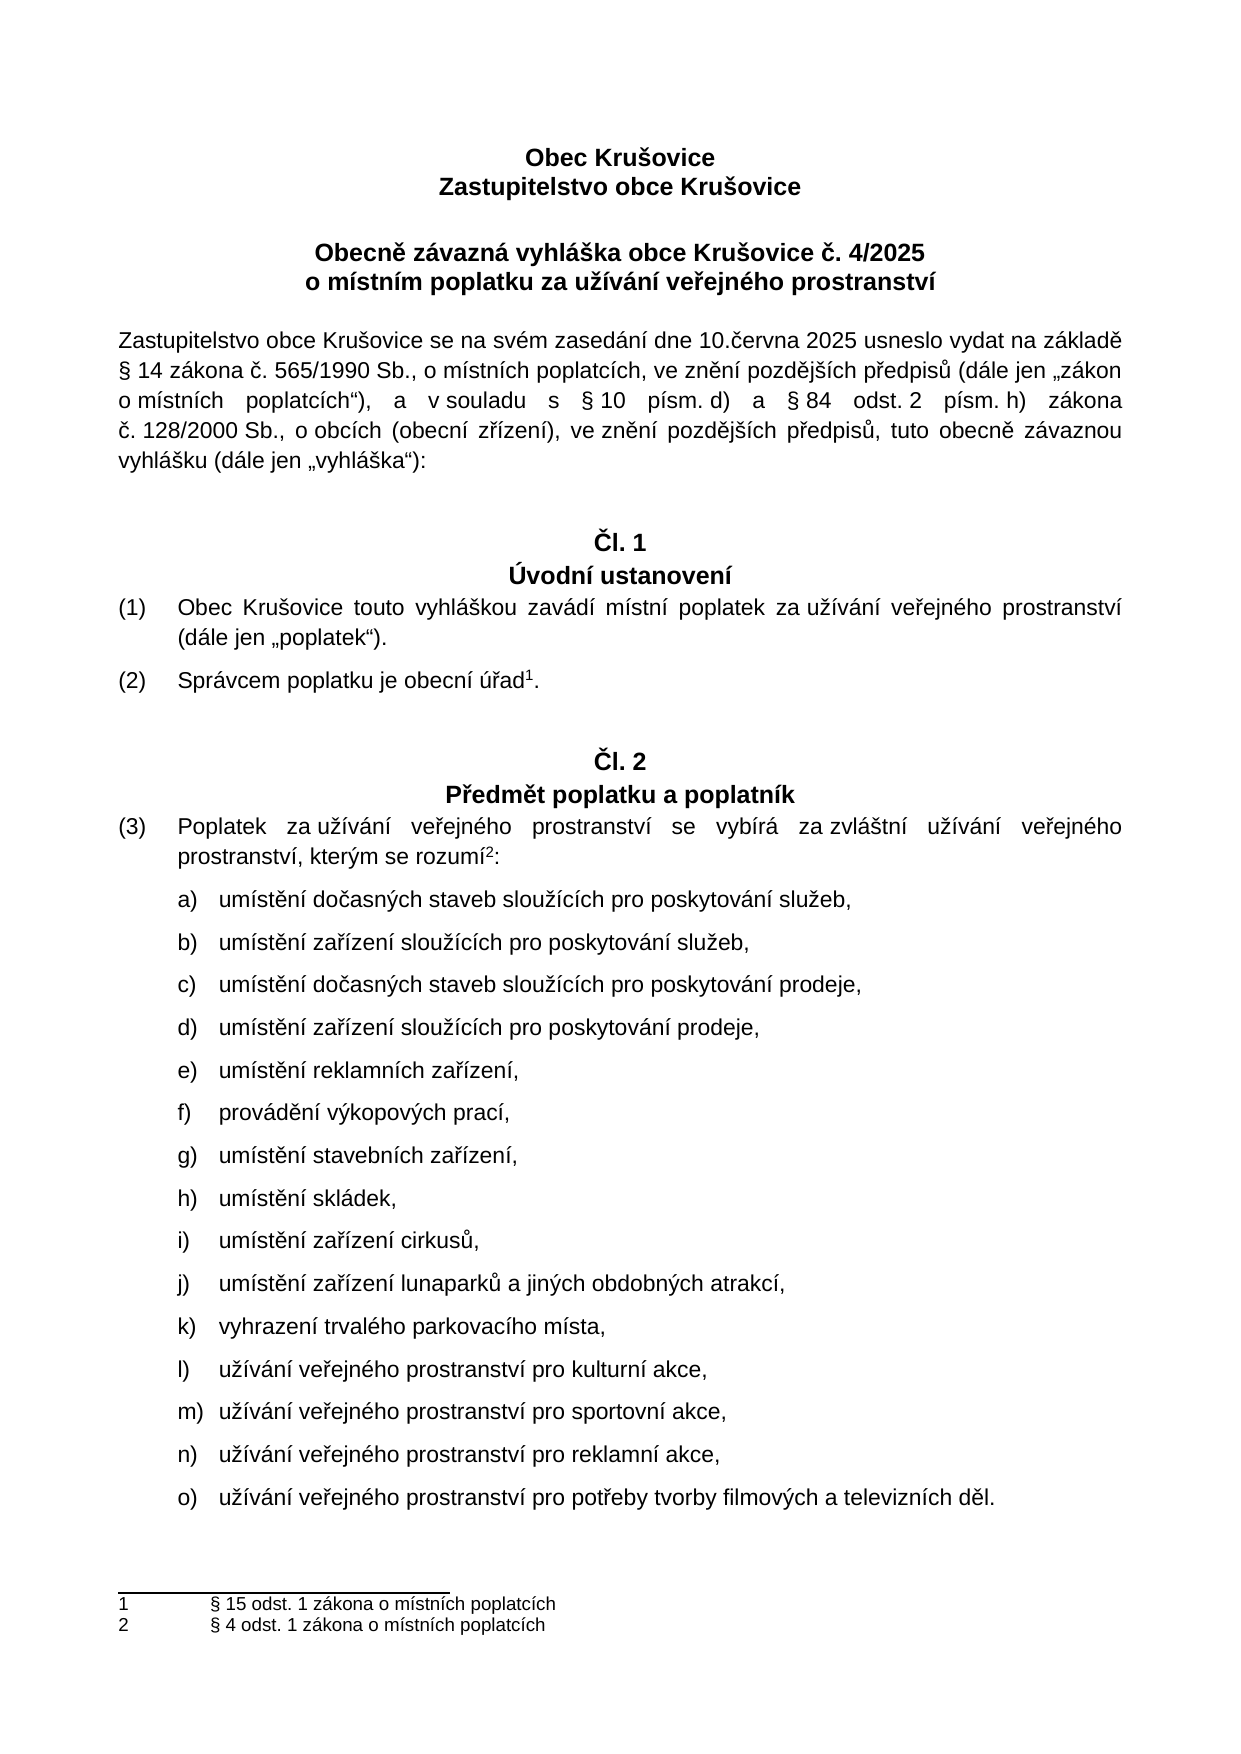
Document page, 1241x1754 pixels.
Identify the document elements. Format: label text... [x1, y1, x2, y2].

subtitle Čl. 1 Úvodní ustanovení [118, 528, 1122, 589]
list umístění dočasných staveb sloužících pro poskytování služeb, [177, 886, 1122, 912]
list § 4 odst. 1 zákona o místních poplatcích [118, 1614, 1122, 1636]
list § 15 odst. 1 zákona o místních poplatcích [118, 1593, 1122, 1614]
list provádění výkopových prací, [177, 1099, 1122, 1126]
list užívání veřejného prostranství pro reklamní akce, [177, 1441, 1122, 1467]
list umístění reklamních zařízení, [177, 1057, 1122, 1083]
list Poplatek za užívání veřejného prostranství se vybírá za zvláštní užívání veřejného prostranství, kterým se rozumí: [118, 813, 1122, 869]
text Obec Krušovice Zastupitelstvo obce Krušovice [118, 143, 1122, 201]
subtitle Čl. 2 Předmět poplatku a poplatník [118, 747, 1122, 809]
list umístění skládek, [177, 1185, 1122, 1211]
list umístění zařízení sloužících pro poskytování služeb, [177, 928, 1122, 955]
list užívání veřejného prostranství pro potřeby tvorby filmových a televizních děl. [177, 1484, 1122, 1510]
list umístění dočasných staveb sloužících pro poskytování prodeje, [177, 971, 1122, 998]
list užívání veřejného prostranství pro sportovní akce, [177, 1398, 1122, 1425]
list umístění zařízení lunaparků a jiných obdobných atrakcí, [177, 1270, 1122, 1297]
list Obec Krušovice touto vyhláškou zavádí místní poplatek za užívání veřejného prostranství (dále jen „poplatek“). [118, 594, 1122, 650]
text Zastupitelstvo obce Krušovice se na svém zasedání dne 10.června 2025 usneslo vydat na základě § 14 zákona č. 565/1990 Sb., o místních poplatcích, ve znění pozdějších předpisů (dále jen „zákon o místních poplatcích“), a v souladu s § 10 písm. d) a § 84 odst. 2 písm. h) zákona č. 128/2000 Sb., o obcích (obecní zřízení), ve znění pozdějších předpisů, tuto obecně závaznou vyhlášku (dále jen „vyhláška“): [118, 327, 1122, 474]
subtitle Obecně závazná vyhláška obce Krušovice č. 4/2025 o místním poplatku za užívání veřejného prostranství [118, 238, 1122, 295]
list užívání veřejného prostranství pro kulturní akce, [177, 1356, 1122, 1382]
list umístění stavebních zařízení, [177, 1142, 1122, 1168]
list umístění zařízení sloužících pro poskytování prodeje, [177, 1014, 1122, 1040]
list umístění zařízení cirkusů, [177, 1227, 1122, 1254]
list vyhrazení trvalého parkovacího místa, [177, 1313, 1122, 1339]
list Správcem poplatku je obecní úřad. [118, 667, 1122, 693]
